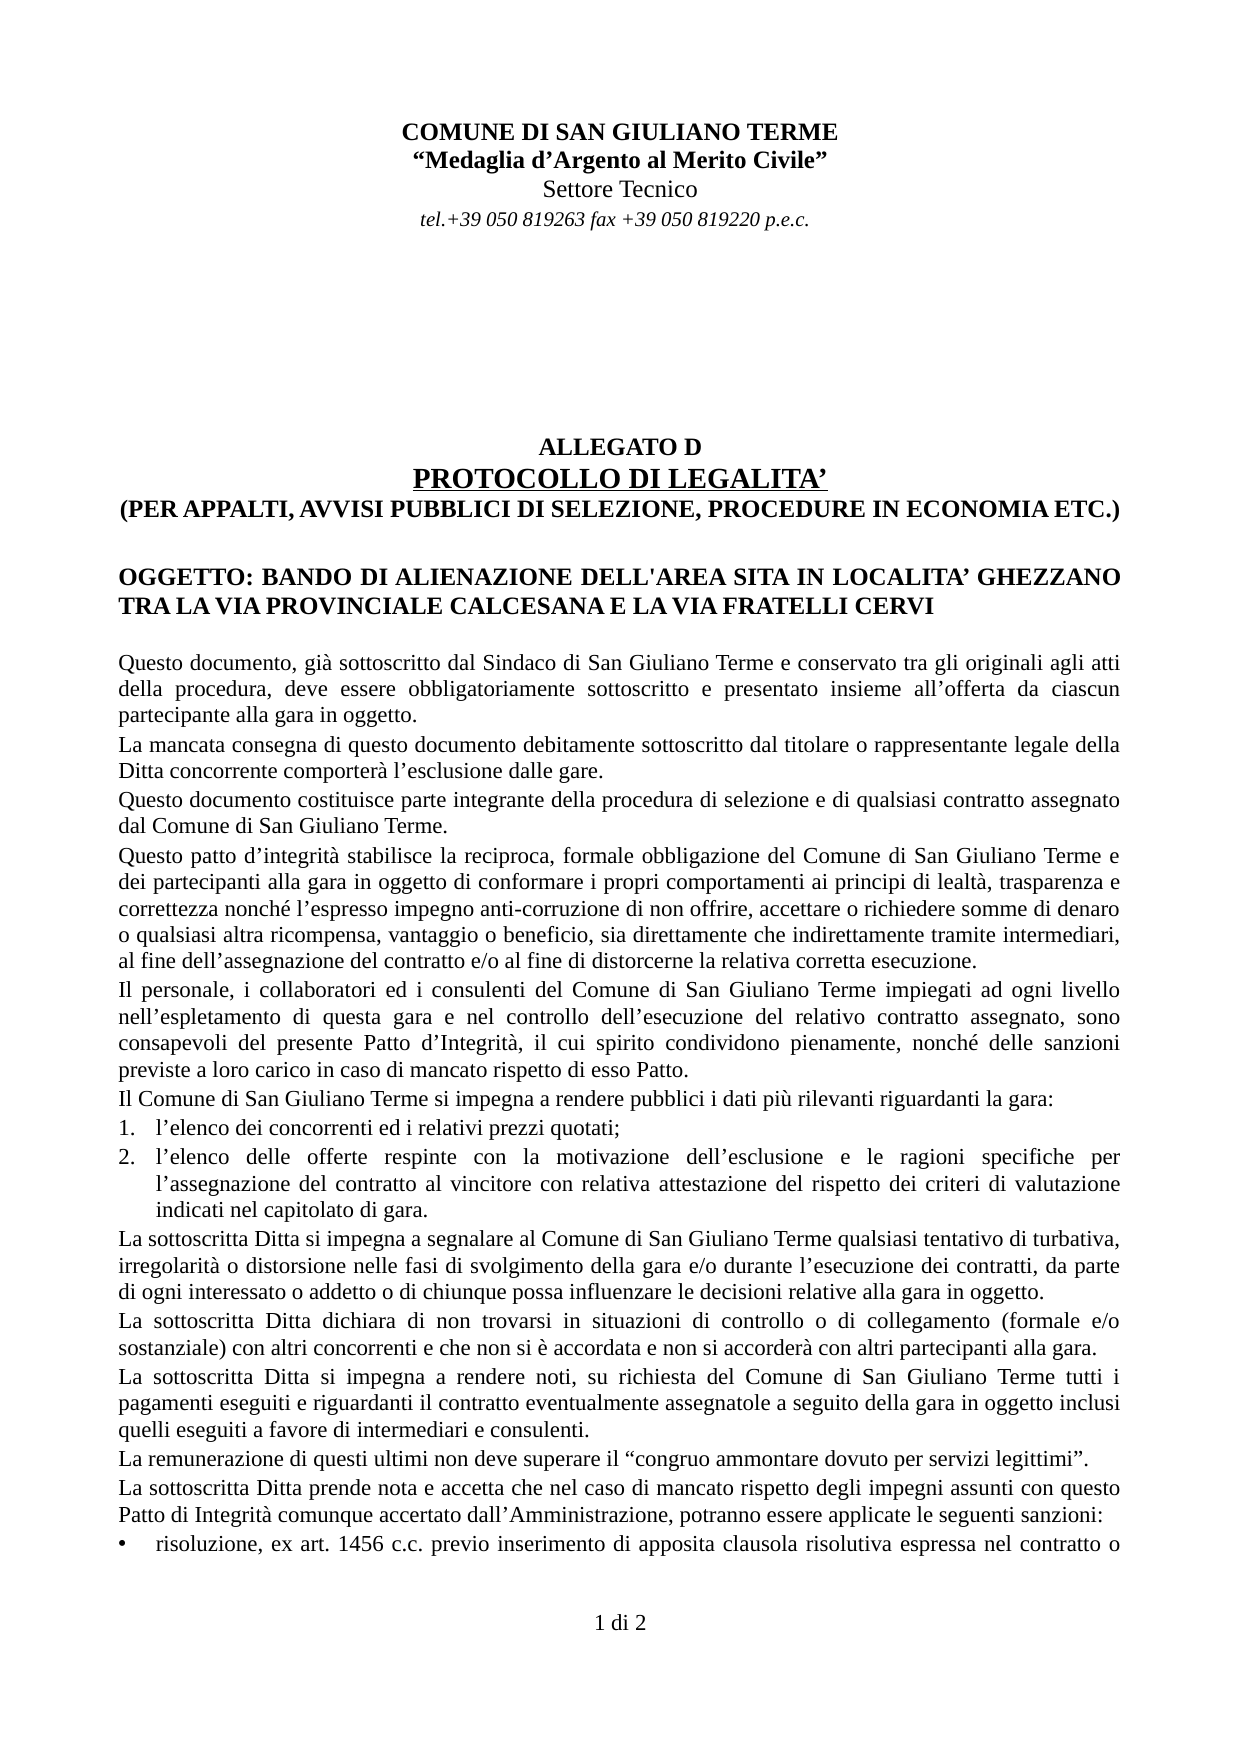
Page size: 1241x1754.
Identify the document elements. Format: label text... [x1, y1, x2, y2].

text La remunerazione di questi ultimi non deve superare il “congruo ammontare dovuto per servizi legittimi”. [118, 1445, 1122, 1471]
text Il Comune di San Giuliano Terme si impegna a rendere pubblici i dati più rilevanti riguardanti la gara: [118, 1085, 1122, 1111]
text La sottoscritta Ditta prende nota e accetta che nel caso di mancato rispetto degli impegni assunti con questo Patto di Integrità comunque accertato dall’Amministrazione, potranno essere applicate le seguenti sanzioni: [118, 1474, 1122, 1527]
text Questo documento, già sottoscritto dal Sindaco di San Giuliano Terme e conservato tra gli originali agli atti della procedura, deve essere obbligatoriamente sottoscritto e presentato insieme all’offerta da ciascun partecipante alla gara in oggetto. [118, 649, 1122, 728]
text La sottoscritta Ditta si impegna a rendere noti, su richiesta del Comune di San Giuliano Terme tutti i pagamenti eseguiti e riguardanti il contratto eventualmente assegnatole a seguito della gara in oggetto inclusi quelli eseguiti a favore di intermediari e consulenti. [118, 1363, 1122, 1442]
text OGGETTO: BANDO DI ALIENAZIONE dell'area sita in localita’ ghezzano tra la via PROVINCIALE calcesana e la via frateLli cervi [118, 562, 1122, 620]
list l’elenco dei concorrenti ed i relativi prezzi quotati; [118, 1114, 1122, 1141]
text Il personale, i collaboratori ed i consulenti del Comune di San Giuliano Terme impiegati ad ogni livello nell’espletamento di questa gara e nel controllo dell’esecuzione del relativo contratto assegnato, sono consapevoli del presente Patto d’Integrità, il cui spirito condividono pienamente, nonché delle sanzioni previste a loro carico in caso di mancato rispetto di esso Patto. [118, 977, 1122, 1082]
text Questo patto d’integrità stabilisce la reciproca, formale obbligazione del Comune di San Giuliano Terme e dei partecipanti alla gara in oggetto di conformare i propri comportamenti ai principi di lealtà, trasparenza e correttezza nonché l’espresso impegno anti-corruzione di non offrire, accettare o richiedere somme di denaro o qualsiasi altra ricompensa, vantaggio o beneficio, sia direttamente che indirettamente tramite intermediari, al fine dell’assegnazione del contratto e/o al fine di distorcerne la relativa corretta esecuzione. [118, 842, 1122, 974]
text La mancata consegna di questo documento debitamente sottoscritto dal titolare o rappresentante legale della Ditta concorrente comporterà l’esclusione dalle gare. [118, 731, 1122, 783]
text (per appalti, avvisi pubblici di selezione, procedure in economia etc.) [118, 494, 1122, 523]
text PROTOCOLLO DI LEGALITA’ [118, 461, 1122, 494]
text ALLEGATO D [118, 432, 1122, 461]
text La sottoscritta Ditta si impegna a segnalare al Comune di San Giuliano Terme qualsiasi tentativo di turbativa, irregolarità o distorsione nelle fasi di svolgimento della gara e/o durante l’esecuzione dei contratti, da parte di ogni interessato o addetto o di chiunque possa influenzare le decisioni relative alla gara in oggetto. [118, 1225, 1122, 1304]
text Questo documento costituisce parte integrante della procedura di selezione e di qualsiasi contratto assegnato dal Comune di San Giuliano Terme. [118, 786, 1122, 839]
list l’elenco delle offerte respinte con la motivazione dell’esclusione e le ragioni specifiche per l’assegnazione del contratto al vincitore con relativa attestazione del rispetto dei criteri di valutazione indicati nel capitolato di gara. [118, 1143, 1122, 1222]
list risoluzione, ex art. 1456 c.c. previo inserimento di apposita clausola risolutiva espressa nel contratto o [118, 1530, 1122, 1556]
text La sottoscritta Ditta dichiara di non trovarsi in situazioni di controllo o di collegamento (formale e/o sostanziale) con altri concorrenti e che non si è accordata e non si accorderà con altri partecipanti alla gara. [118, 1307, 1122, 1360]
